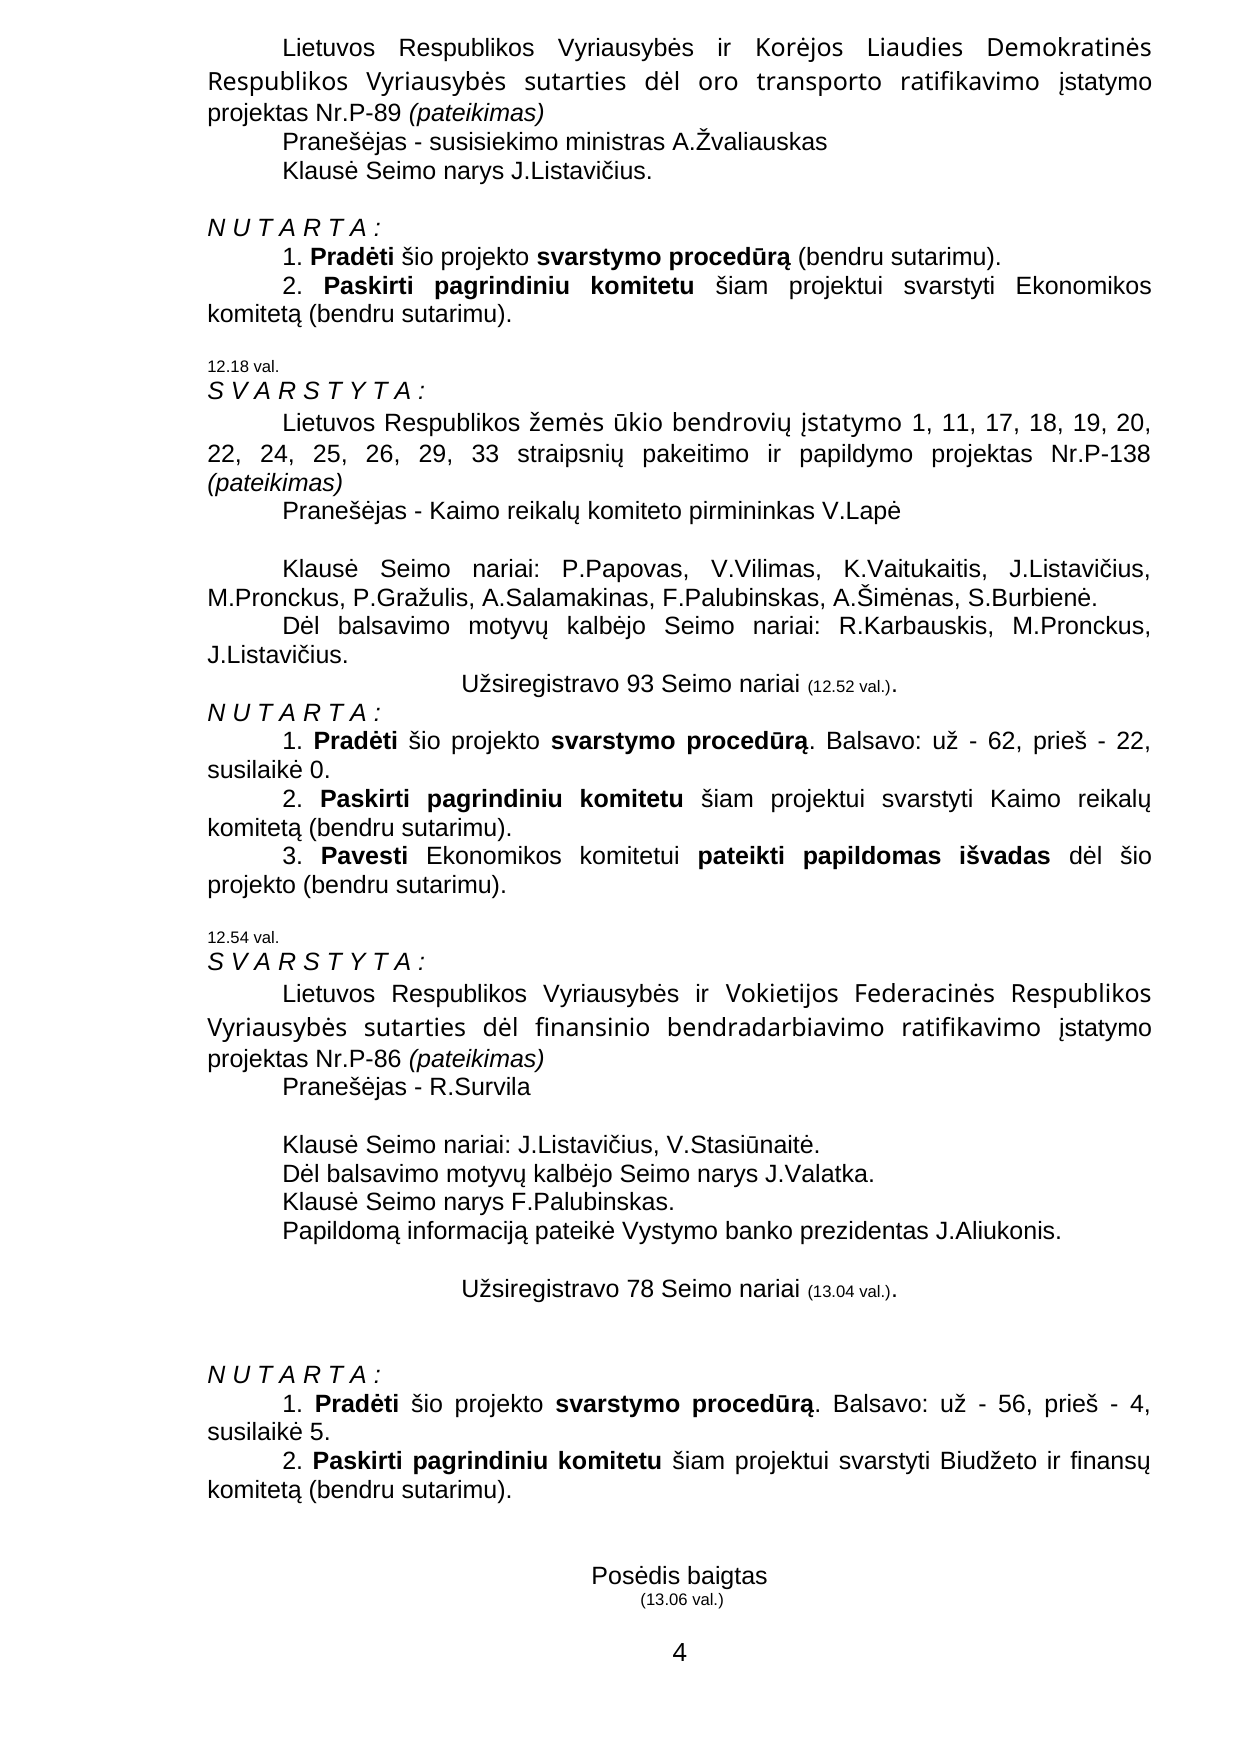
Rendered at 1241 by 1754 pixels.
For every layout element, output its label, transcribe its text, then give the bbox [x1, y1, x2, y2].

text 2. Paskirti pagrindiniu komitetu šiam projektui svarstyti Ekonomikos komitetą (bendru sutarimu). [207, 271, 1152, 328]
text S V A R S T Y T A : [207, 947, 1152, 976]
text Pranešėjas - Kaimo reikalų komiteto pirmininkas V.Lapė [207, 496, 1152, 525]
text Užsiregistravo 78 Seimo nariai (13.04 val.). [207, 1274, 1152, 1302]
text (13.06 val.) [207, 1590, 1152, 1609]
text N U T A R T A : [207, 1360, 1152, 1389]
text 12.18 val. [207, 357, 1152, 376]
text 2. Paskirti pagrindiniu komitetu šiam projektui svarstyti Biudžeto ir finansų komitetą (bendru sutarimu). [207, 1446, 1152, 1504]
text S V A R S T Y T A : [207, 376, 1152, 405]
text Pranešėjas - R.Survila [207, 1072, 1152, 1101]
text Klausė Seimo nariai: P.Papovas, V.Vilimas, K.Vaitukaitis, J.Listavičius, M.Pronckus, P.Gražulis, A.Salamakinas, F.Palubinskas, A.Šimėnas, S.Burbienė. [207, 554, 1152, 611]
text Posėdis baigtas [207, 1561, 1152, 1590]
text Klausė Seimo nariai: J.Listavičius, V.Stasiūnaitė. [207, 1130, 1152, 1159]
text 2. Paskirti pagrindiniu komitetu šiam projektui svarstyti Kaimo reikalų komitetą (bendru sutarimu). [207, 784, 1152, 841]
text 3. Pavesti Ekonomikos komitetui pateikti papildomas išvadas dėl šio projekto (bendru sutarimu). [207, 841, 1152, 899]
text 1. Pradėti šio projekto svarstymo procedūrą. Balsavo: už - 62, prieš - 22, susilaikė 0. [207, 726, 1152, 784]
text 12.54 val. [207, 928, 1152, 947]
text Pranešėjas - susisiekimo ministras A.Žvaliauskas [207, 127, 1152, 156]
text Dėl balsavimo motyvų kalbėjo Seimo narys J.Valatka. [207, 1159, 1152, 1187]
text Klausė Seimo narys F.Palubinskas. [207, 1187, 1152, 1216]
text 1. Pradėti šio projekto svarstymo procedūrą. Balsavo: už - 56, prieš - 4, susilaikė 5. [207, 1389, 1152, 1446]
text Užsiregistravo 93 Seimo nariai (12.52 val.). [207, 669, 1152, 698]
text Lietuvos Respublikos Vyriausybės ir Vokietijos Federacinės Respublikos Vyriausybės sutarties dėl finansinio bendradarbiavimo ratifikavimo įstatymo projektas Nr.P-86 (pateikimas) [207, 976, 1152, 1072]
text 1. Pradėti šio projekto svarstymo procedūrą (bendru sutarimu). [207, 242, 1152, 271]
text Papildomą informaciją pateikė Vystymo banko prezidentas J.Aliukonis. [207, 1216, 1152, 1245]
text Lietuvos Respublikos Vyriausybės ir Korėjos Liaudies Demokratinės Respublikos Vyriausybės sutarties dėl oro transporto ratifikavimo įstatymo projektas Nr.P-89 (pateikimas) [207, 30, 1152, 127]
text Dėl balsavimo motyvų kalbėjo Seimo nariai: R.Karbauskis, M.Pronckus, J.Listavičius. [207, 611, 1152, 669]
text N U T A R T A : [207, 698, 1152, 726]
text Klausė Seimo narys J.Listavičius. [207, 156, 1152, 184]
text N U T A R T A : [207, 213, 1152, 242]
text Lietuvos Respublikos žemės ūkio bendrovių įstatymo 1, 11, 17, 18, 19, 20, 22, 24, 25, 26, 29, 33 straipsnių pakeitimo ir papildymo projektas Nr.P-138 (pateikimas) [207, 405, 1152, 496]
